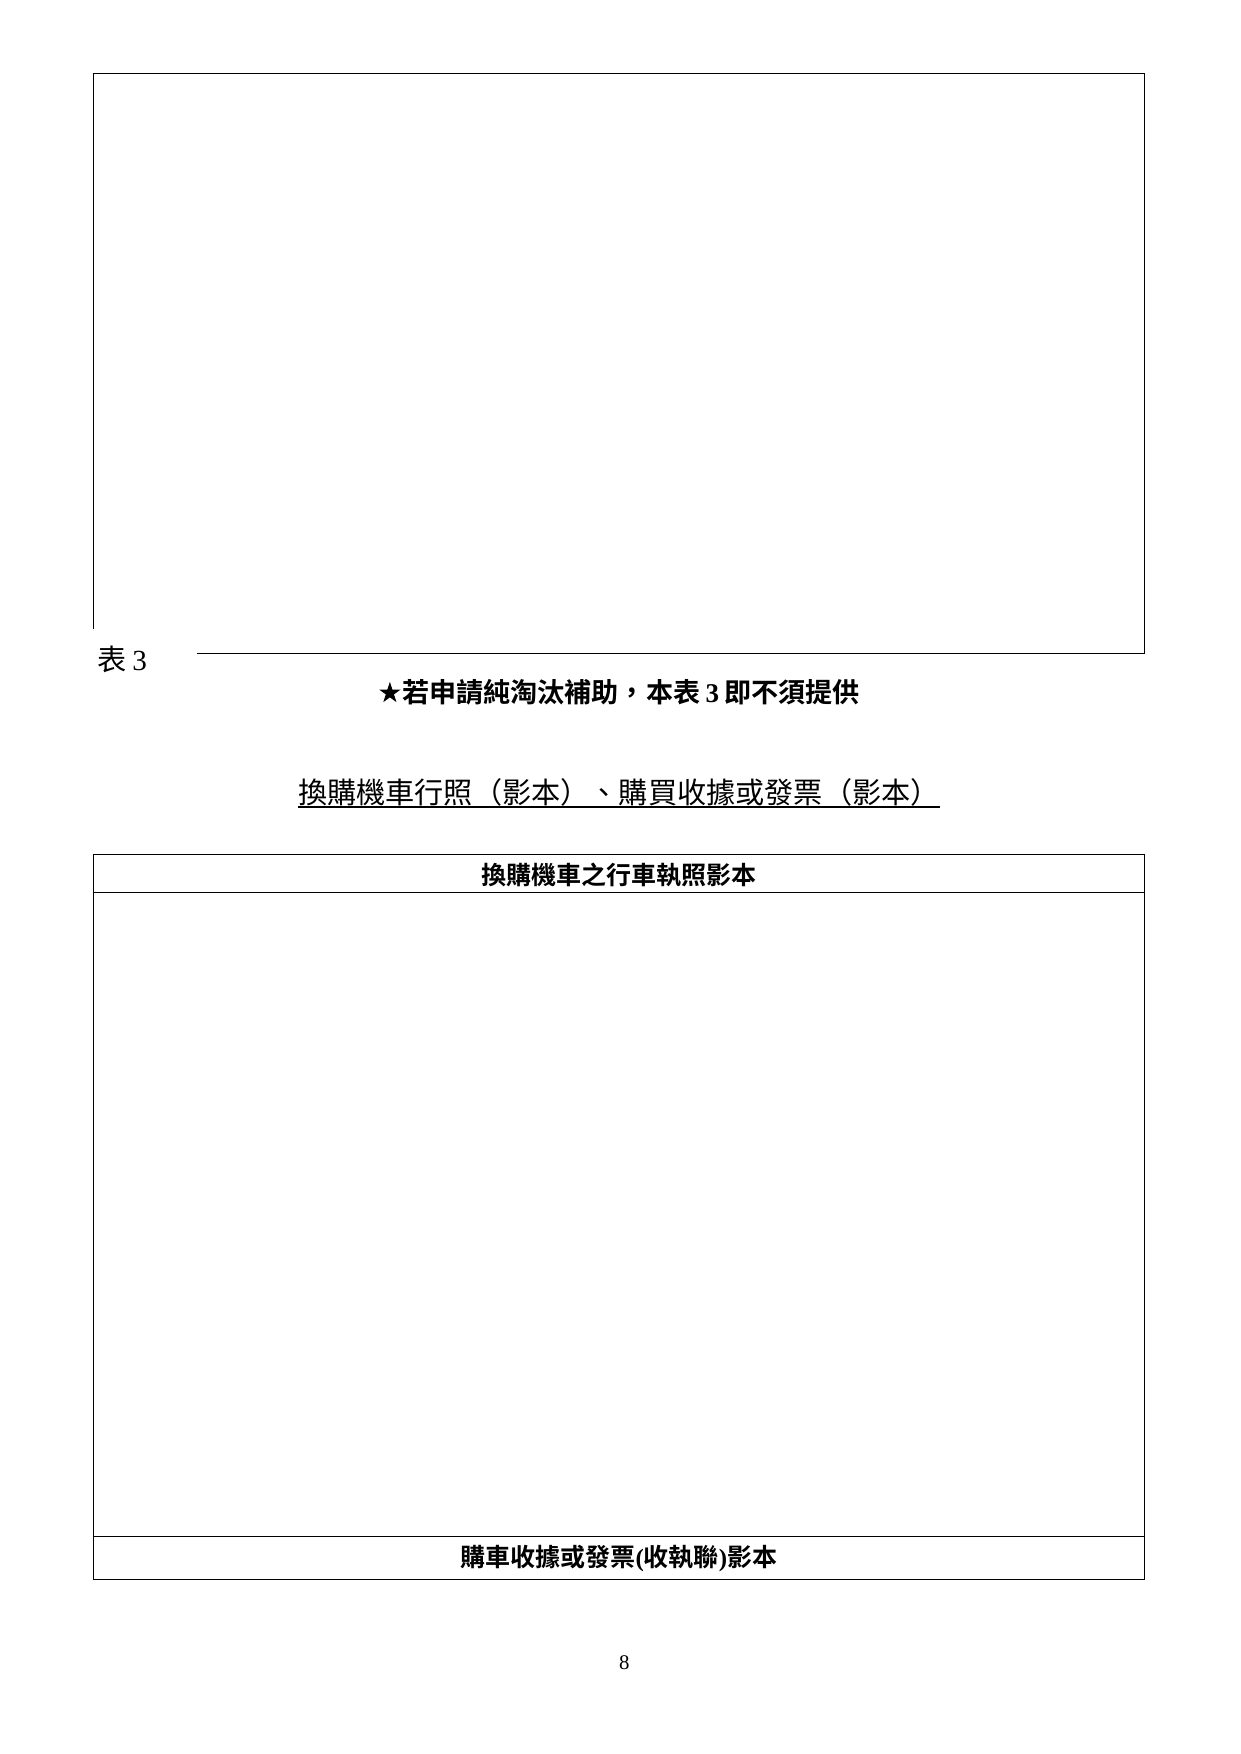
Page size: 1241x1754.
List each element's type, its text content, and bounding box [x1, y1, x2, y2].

text 表3 [62, 636, 182, 678]
table_cell [94, 74, 1144, 652]
table_header 換購機車之行車執照影本 [94, 855, 1144, 892]
text 若申請純淘汰補助，本表3即不須提供 [47, 629, 1125, 728]
table_cell [94, 893, 1144, 1536]
text 換購機車行照（影本）、購買收據或發票（影本） [112, 753, 1125, 828]
table_cell 購車收據或發票(收執聯)影本 [94, 1537, 1144, 1579]
